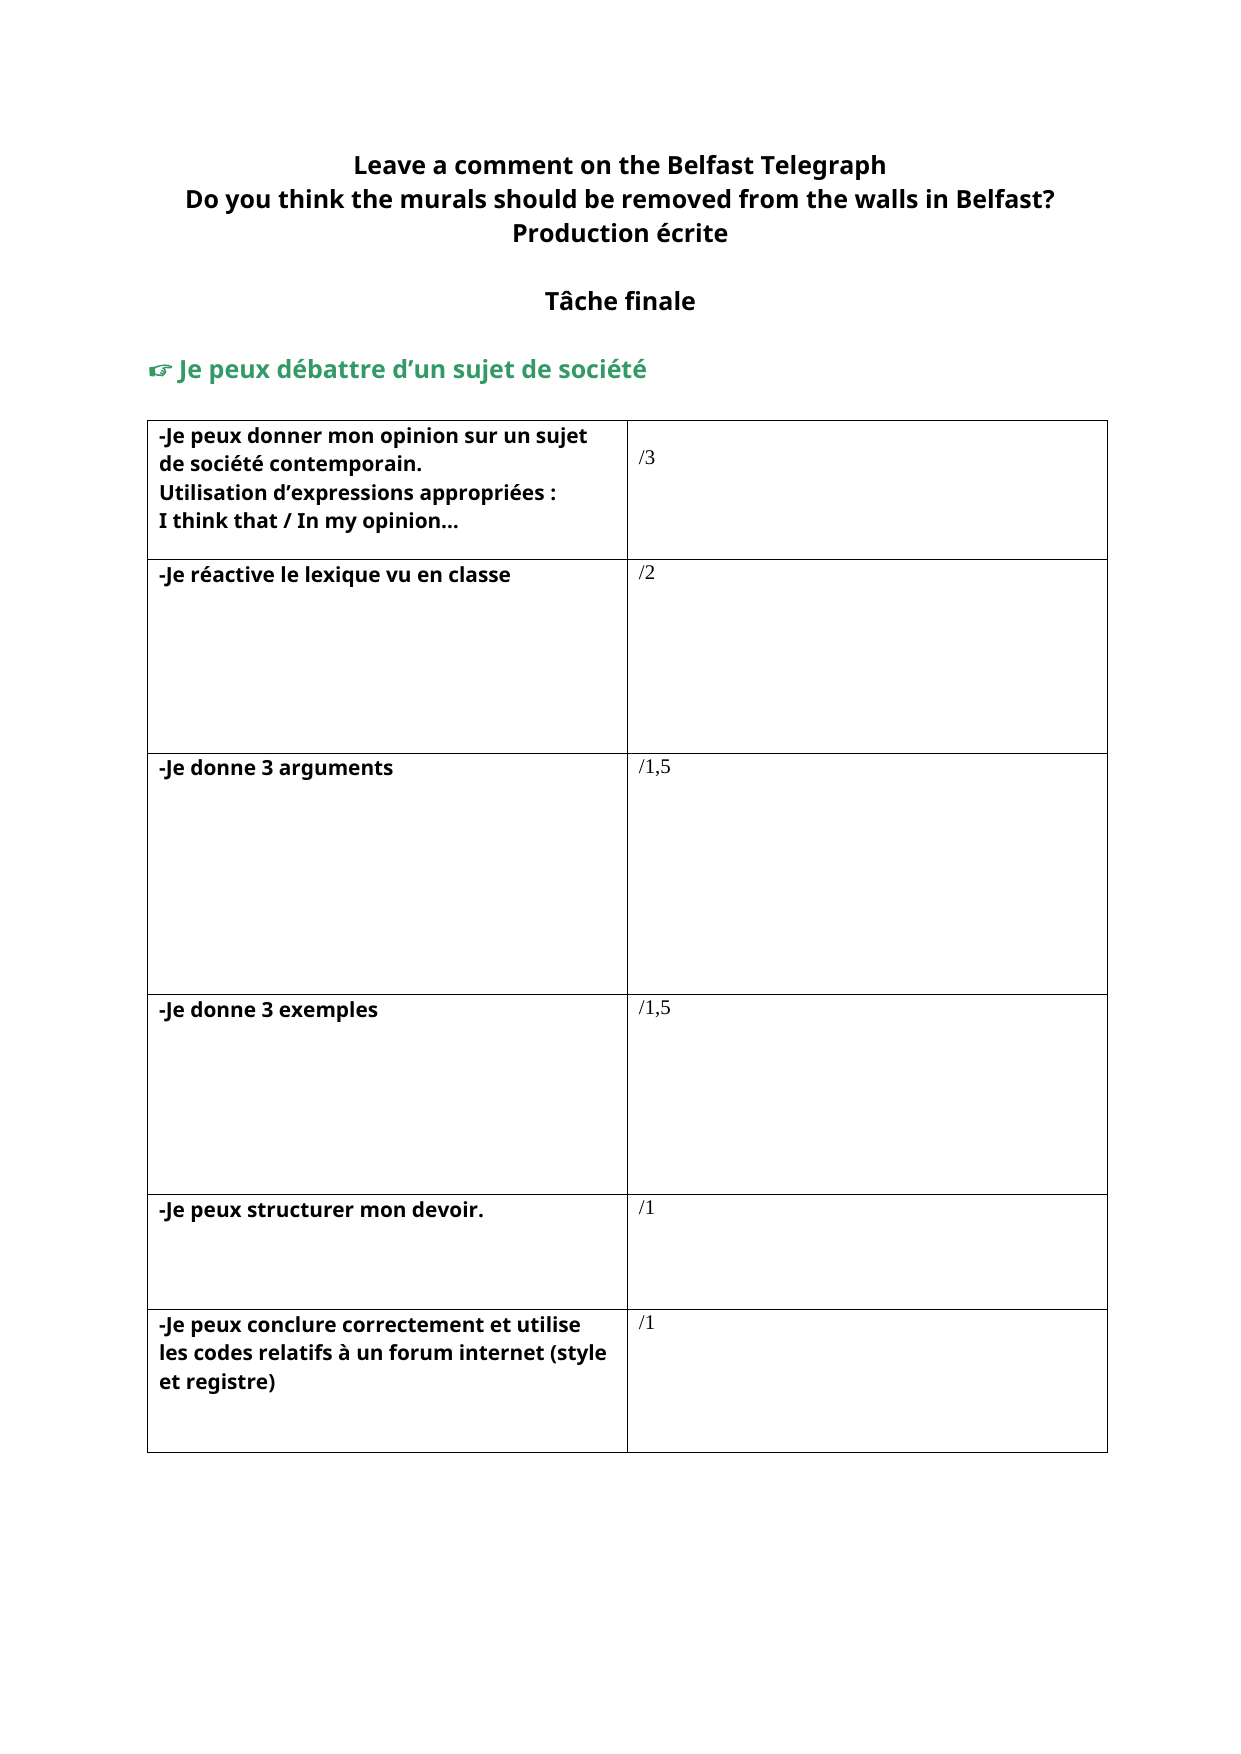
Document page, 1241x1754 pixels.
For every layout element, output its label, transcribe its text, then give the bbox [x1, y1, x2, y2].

table_cell -Je donne 3 exemples [148, 995, 627, 1194]
table_cell -Je donne 3 arguments [148, 754, 627, 994]
text Leave a comment on the Belfast Telegraph [148, 148, 1093, 182]
table_header /3 [628, 421, 1107, 559]
table_cell -Je peux conclure correctement et utilise les codes relatifs à un forum internet (style et registre) [148, 1310, 627, 1452]
table_cell /1,5 [628, 754, 1107, 994]
text Do you think the murals should be removed from the walls in Belfast? [148, 182, 1093, 216]
table_header -Je peux donner mon opinion sur un sujet de société contemporain. Utilisation d’expressions appropriées : I think that / In my opinion… [148, 421, 627, 559]
text  Je peux débattre d’un sujet de société [148, 352, 1093, 386]
text Production écrite [148, 216, 1093, 250]
table_cell /2 [628, 560, 1107, 752]
table_cell -Je réactive le lexique vu en classe [148, 560, 627, 752]
text Tâche finale [148, 284, 1093, 318]
table_cell /1 [628, 1310, 1107, 1452]
table_cell /1 [628, 1195, 1107, 1309]
table_cell /1,5 [628, 995, 1107, 1194]
table_cell -Je peux structurer mon devoir. [148, 1195, 627, 1309]
